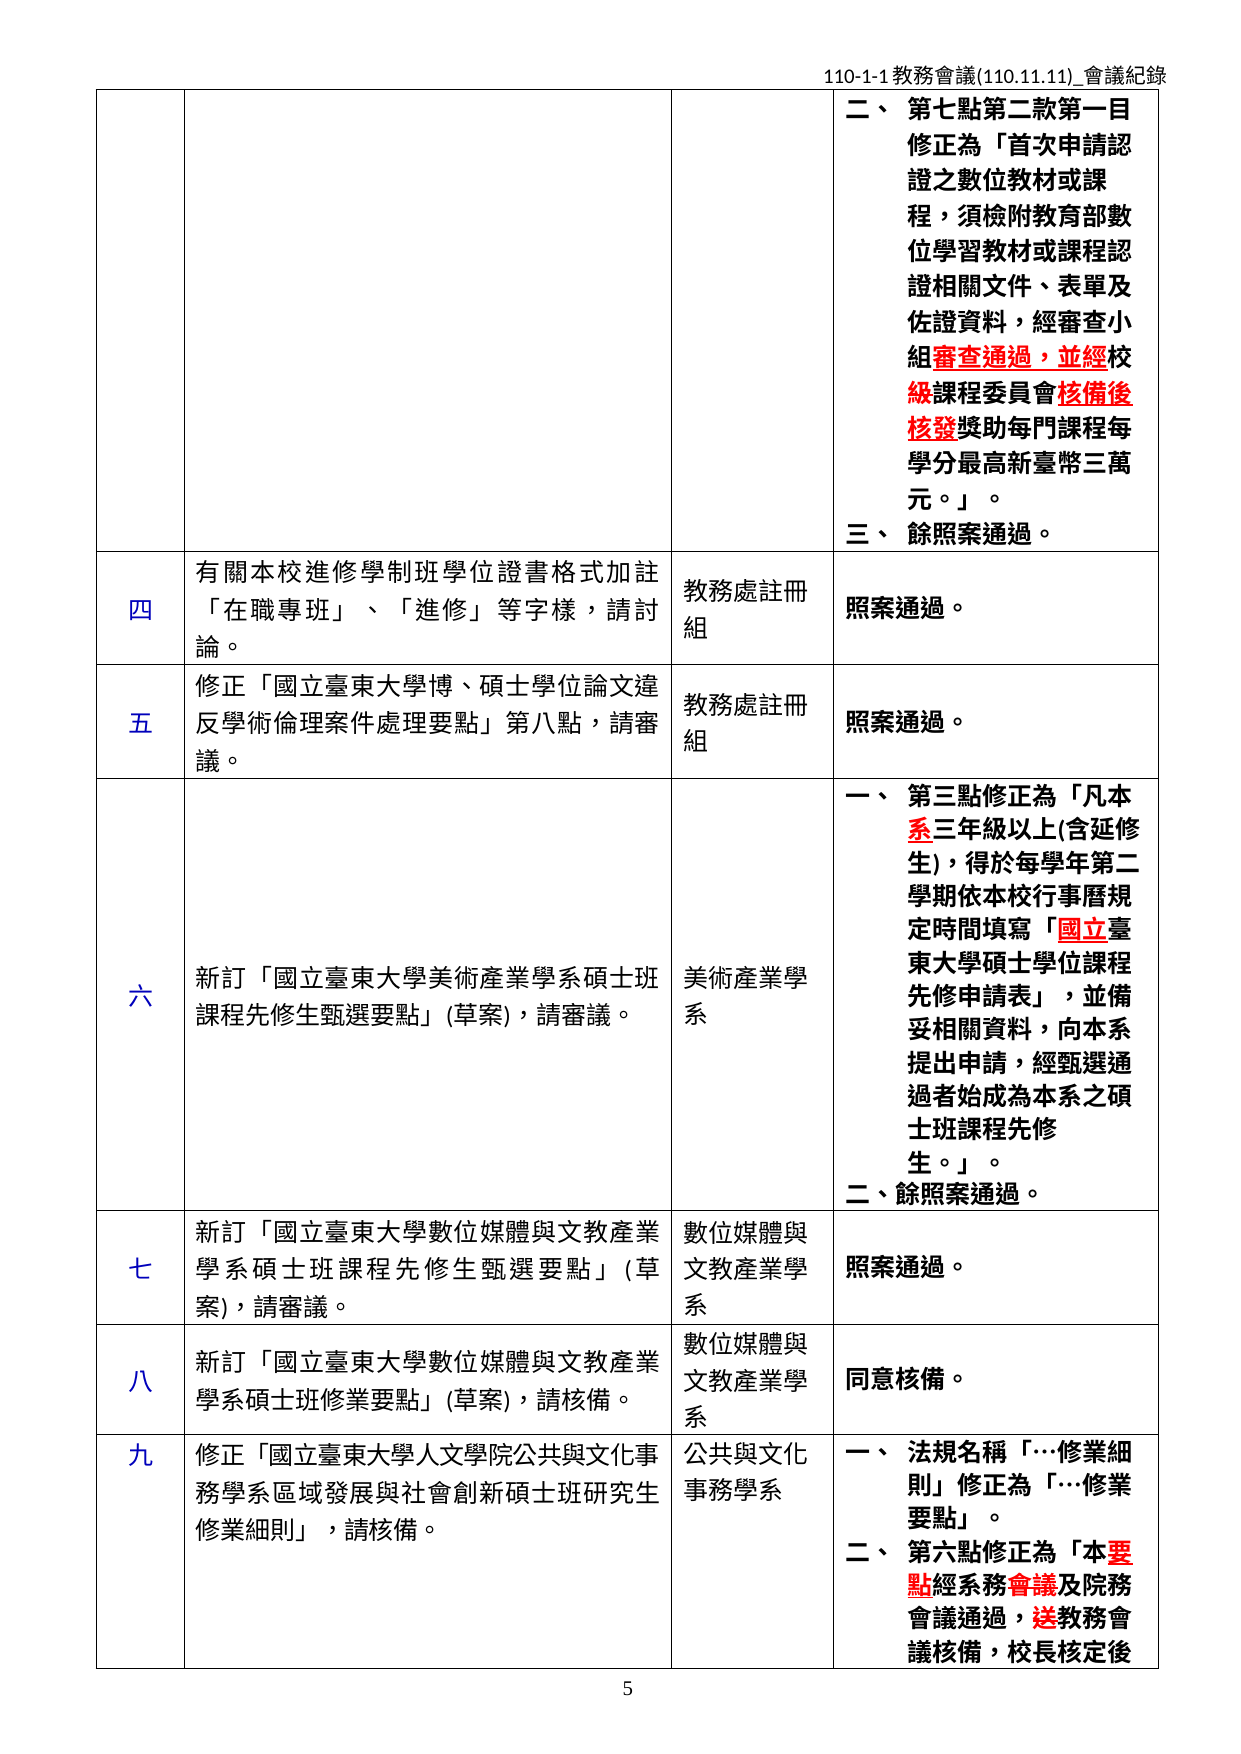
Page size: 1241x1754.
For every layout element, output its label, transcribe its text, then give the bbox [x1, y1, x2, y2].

table_cell 同意核備。 [834, 1325, 1158, 1433]
table_cell 第三點修正為「凡本系三年級以上(含延修生)，得於每學年第二學期依本校行事曆規定時間填寫「國立臺東大學碩士學位課程先修申請表」，並備妥相關資料，向本系提出申請，經甄選通過者始成為本系之碩士班課程先修生。」。 二、餘照案通過。 [834, 779, 1158, 1210]
table_cell 美術產業學系 [672, 779, 833, 1210]
table_cell 修正「國立臺東大學人文學院公共與文化事務學系區域發展與社會創新碩士班研究生修業細則」，請核備。 [185, 1435, 671, 1668]
table_cell 數位媒體與文教產業學系 [672, 1211, 833, 1324]
table_cell 法規名稱「…修業細則」修正為「…修業要點」。 第六點修正為「本要點經系務會議及院務會議通過，送教務會議核備，校長核定後 [834, 1435, 1158, 1668]
table_cell 照案通過。 [834, 552, 1158, 664]
table_cell 新訂「國立臺東大學美術產業學系碩士班課程先修生甄選要點」(草案)，請審議。 [185, 779, 671, 1210]
table_cell 修正「國立臺東大學博、碩士學位論文違反學術倫理案件處理要點」第八點，請審議。 [185, 665, 671, 778]
table_cell 有關本校進修學制班學位證書格式加註「在職專班」、「進修」等字樣，請討論。 [185, 552, 671, 664]
table_cell 教務處註冊組 [672, 552, 833, 664]
table_cell 第七點第一款第三目修正為「本款第一目及第二目所定訂之獎助金，由數位學習課程製作獎助審查小組(以下簡稱審查小組)審查通過，並經校級課程委員會核備後核發。」。 第七點第二款第一目修正為「首次申請認證之數位教材或課程，須檢附教育部數位學習教材或課程認證相關文件、表單及佐證資料，經審查小組審查通過，並經校級課程委員會核備後核發獎助每門課程每學分最高新臺幣三萬元。」。 餘照案通過。 [834, 90, 1158, 551]
table_cell 公共與文化事務學系 [672, 1435, 833, 1668]
table_cell 五 [97, 665, 184, 778]
table_cell 照案通過。 [834, 1211, 1158, 1324]
table_cell [672, 90, 833, 551]
table_cell [185, 90, 671, 551]
table_cell 六 [97, 779, 184, 1210]
table_cell 四 [97, 552, 184, 664]
table_cell 新訂「國立臺東大學數位媒體與文教產業學系碩士班課程先修生甄選要點」(草案)，請審議。 [185, 1211, 671, 1324]
table_cell 八 [97, 1325, 184, 1433]
table_cell 七 [97, 1211, 184, 1324]
table_cell 九 [97, 1435, 184, 1668]
table_cell [97, 90, 184, 551]
table_cell 教務處註冊組 [672, 665, 833, 778]
table_cell 照案通過。 [834, 665, 1158, 778]
table_cell 新訂「國立臺東大學數位媒體與文教產業學系碩士班修業要點」(草案)，請核備。 [185, 1325, 671, 1433]
table_cell 數位媒體與文教產業學系 [672, 1325, 833, 1433]
